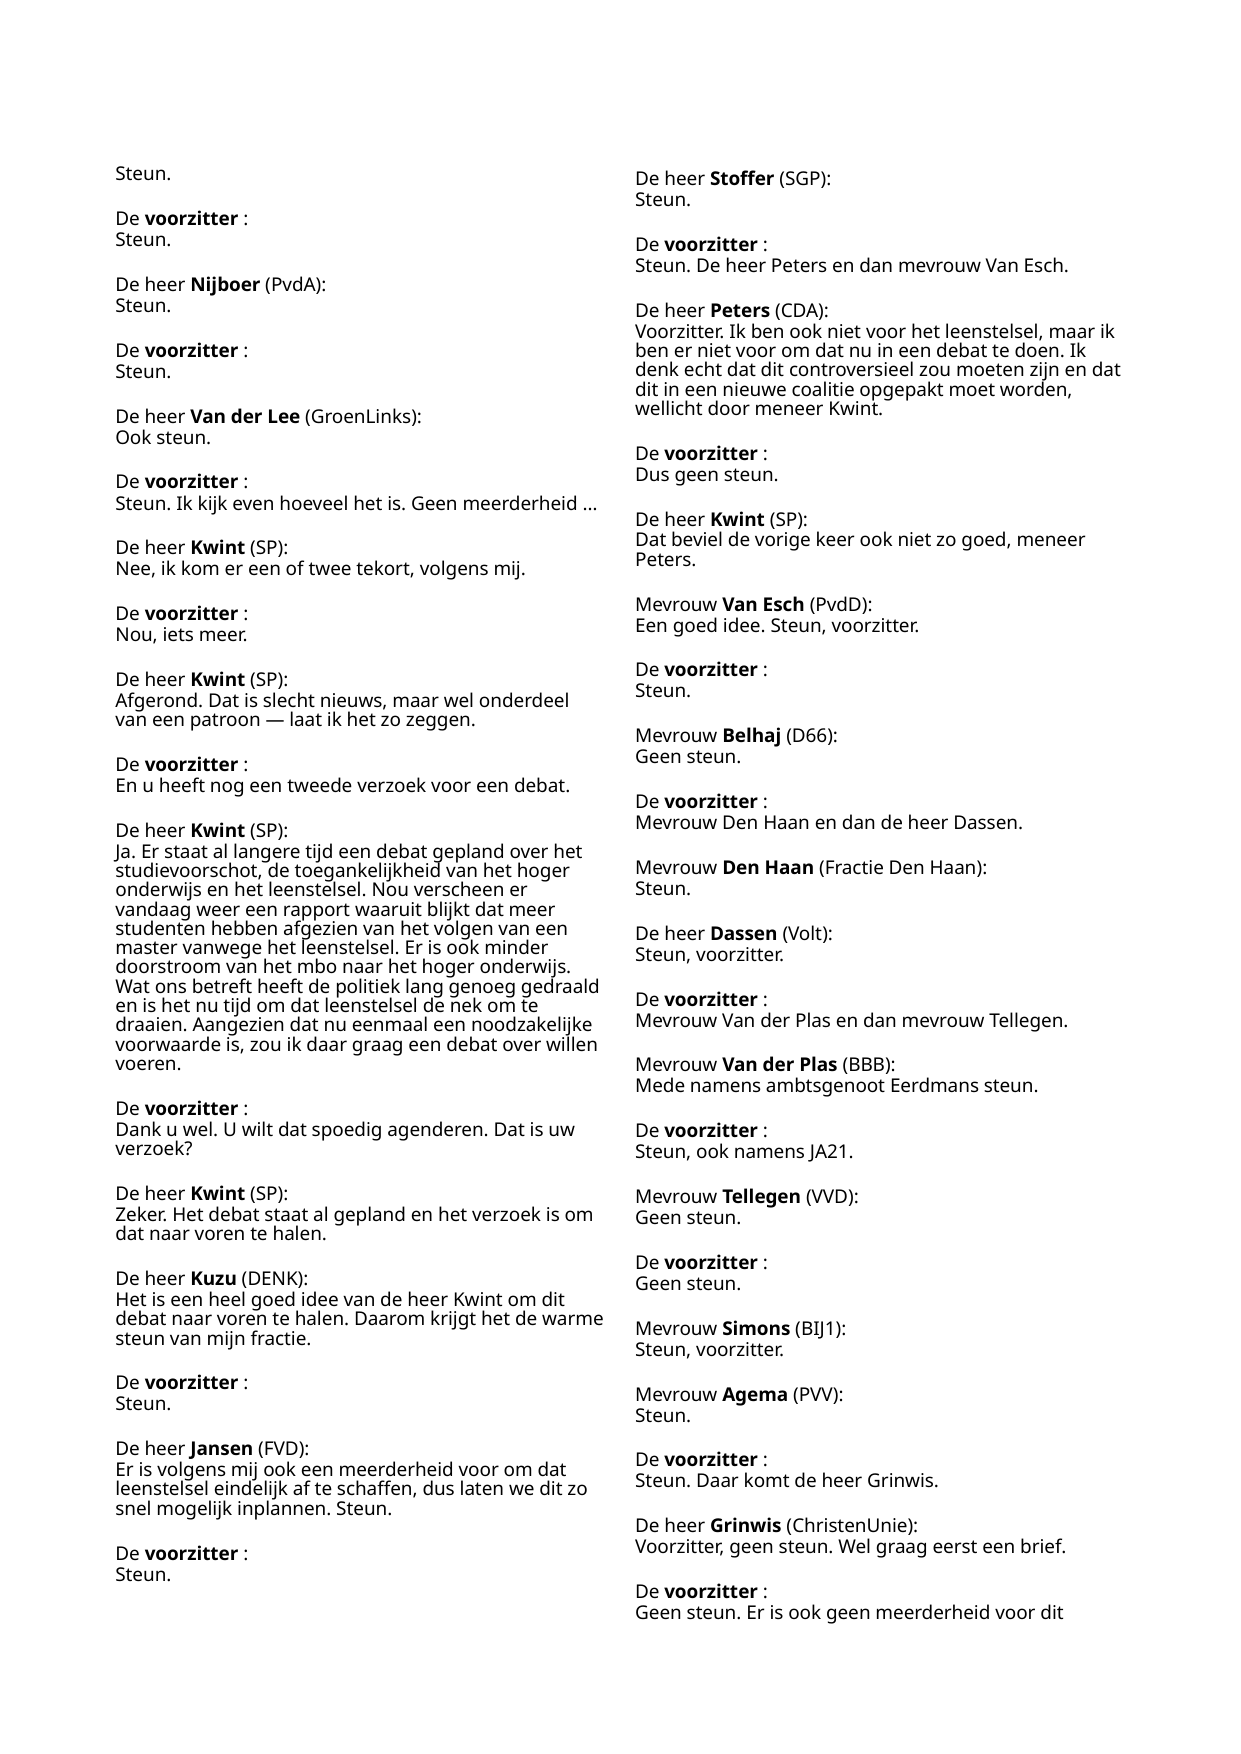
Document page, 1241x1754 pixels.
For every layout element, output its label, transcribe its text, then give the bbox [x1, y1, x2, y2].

text De voorzitter : [635, 986, 1125, 1012]
text Mede namens ambtsgenoot Eerdmans steun. [635, 1077, 1125, 1097]
text Steun, ook namens JA21. [635, 1143, 1125, 1162]
text Steun. De heer Peters en dan mevrouw Van Esch. [635, 257, 1125, 276]
text De voorzitter : [115, 600, 605, 626]
text Mevrouw Simons (BIJ1): [635, 1315, 1125, 1341]
text De heer Grinwis (ChristenUnie): [635, 1512, 1125, 1538]
text Voorzitter, geen steun. Wel graag eerst een brief. [635, 1538, 1125, 1557]
text De voorzitter : [635, 1447, 1125, 1472]
text De voorzitter : [635, 440, 1125, 466]
text Nee, ik kom er een of twee tekort, volgens mij. [115, 560, 605, 579]
text Steun, voorzitter. [635, 1341, 1125, 1360]
text Er is volgens mij ook een meerderheid voor om dat leenstelsel eindelijk af te schaffen, dus laten we dit zo snel mogelijk inplannen. Steun. [115, 1461, 605, 1519]
text Steun. Ik kijk even hoeveel het is. Geen meerderheid … [115, 494, 605, 514]
text De heer Dassen (Volt): [635, 920, 1125, 946]
text Steun. [635, 191, 1125, 210]
text De voorzitter : [115, 1540, 605, 1566]
text De heer Jansen (FVD): [115, 1435, 605, 1461]
text Dus geen steun. [635, 466, 1125, 485]
text Zeker. Het debat staat al gepland en het verzoek is om dat naar voren te halen. [115, 1206, 605, 1244]
text Afgerond. Dat is slecht nieuws, maar wel onderdeel van een patroon — laat ik het zo zeggen. [115, 692, 605, 731]
text De heer Nijboer (PvdA): [115, 271, 605, 297]
text De voorzitter : [635, 231, 1125, 257]
text Steun. [635, 682, 1125, 702]
text Steun. [115, 1566, 605, 1585]
text Steun. [115, 297, 605, 316]
text De voorzitter : [115, 469, 605, 494]
text Steun. [115, 1395, 605, 1414]
text Dank u wel. U wilt dat spoedig agenderen. Dat is uw verzoek? [115, 1121, 605, 1159]
text Mevrouw Den Haan (Fractie Den Haan): [635, 854, 1125, 880]
text De voorzitter : [115, 751, 605, 777]
text Steun. [635, 880, 1125, 899]
text Mevrouw Van der Plas (BBB): [635, 1052, 1125, 1077]
text Steun. [115, 363, 605, 382]
text Een goed idee. Steun, voorzitter. [635, 617, 1125, 636]
text Mevrouw Belhaj (D66): [635, 722, 1125, 748]
text De voorzitter : [115, 337, 605, 363]
text Steun. Daar komt de heer Grinwis. [635, 1472, 1125, 1492]
text Mevrouw Den Haan en dan de heer Dassen. [635, 814, 1125, 833]
text De voorzitter : [635, 1578, 1125, 1604]
text Mevrouw Tellegen (VVD): [635, 1183, 1125, 1209]
text De heer Van der Lee (GroenLinks): [115, 403, 605, 429]
text Mevrouw Van der Plas en dan mevrouw Tellegen. [635, 1012, 1125, 1031]
text De heer Kwint (SP): [115, 1180, 605, 1206]
text De heer Kwint (SP): [115, 666, 605, 692]
text Ja. Er staat al langere tijd een debat gepland over het studievoorschot, de toegankelijkheid van het hoger onderwijs en het leenstelsel. Nou verscheen er vandaag weer een rapport waaruit blijkt dat meer studenten hebben afgezien van het volgen van een master vanwege het leenstelsel. Er is ook minder doorstroom van het mbo naar het hoger onderwijs. Wat ons betreft heeft de politiek lang genoeg gedraald en is het nu tijd om dat leenstelsel de nek om te draaien. Aangezien dat nu eenmaal een noodzakelijke voorwaarde is, zou ik daar graag een debat over willen voeren. [115, 843, 605, 1074]
text De heer Stoffer (SGP): [635, 165, 1125, 191]
text Dat beviel de vorige keer ook niet zo goed, meneer Peters. [635, 531, 1125, 570]
text Steun. [115, 165, 605, 184]
text De voorzitter : [635, 788, 1125, 814]
text Voorzitter. Ik ben ook niet voor het leenstelsel, maar ik ben er niet voor om dat nu in een debat te doen. Ik denk echt dat dit controversieel zou moeten zijn en dat dit in een nieuwe coalitie opgepakt moet worden, wellicht door meneer Kwint. [635, 323, 1125, 419]
text En u heeft nog een tweede verzoek voor een debat. [115, 777, 605, 796]
text Nou, iets meer. [115, 626, 605, 645]
text De voorzitter : [115, 1095, 605, 1121]
text De voorzitter : [635, 657, 1125, 682]
text Geen steun. [635, 1275, 1125, 1294]
text De heer Kwint (SP): [115, 817, 605, 843]
text De voorzitter : [635, 1249, 1125, 1275]
text Het is een heel goed idee van de heer Kwint om dit debat naar voren te halen. Daarom krijgt het de warme steun van mijn fractie. [115, 1291, 605, 1349]
text Steun, voorzitter. [635, 946, 1125, 965]
text De voorzitter : [635, 1117, 1125, 1143]
text Geen steun. [635, 1209, 1125, 1228]
text Mevrouw Agema (PVV): [635, 1381, 1125, 1407]
text Steun. [635, 1407, 1125, 1426]
text Geen steun. Er is ook geen meerderheid voor dit [635, 1604, 1125, 1623]
text De heer Peters (CDA): [635, 297, 1125, 323]
text De voorzitter : [115, 1369, 605, 1395]
text De heer Kwint (SP): [115, 534, 605, 560]
text De voorzitter : [115, 205, 605, 231]
text De heer Kuzu (DENK): [115, 1265, 605, 1291]
text Steun. [115, 231, 605, 250]
text Mevrouw Van Esch (PvdD): [635, 591, 1125, 617]
text Geen steun. [635, 748, 1125, 767]
text De heer Kwint (SP): [635, 506, 1125, 531]
text Ook steun. [115, 429, 605, 448]
